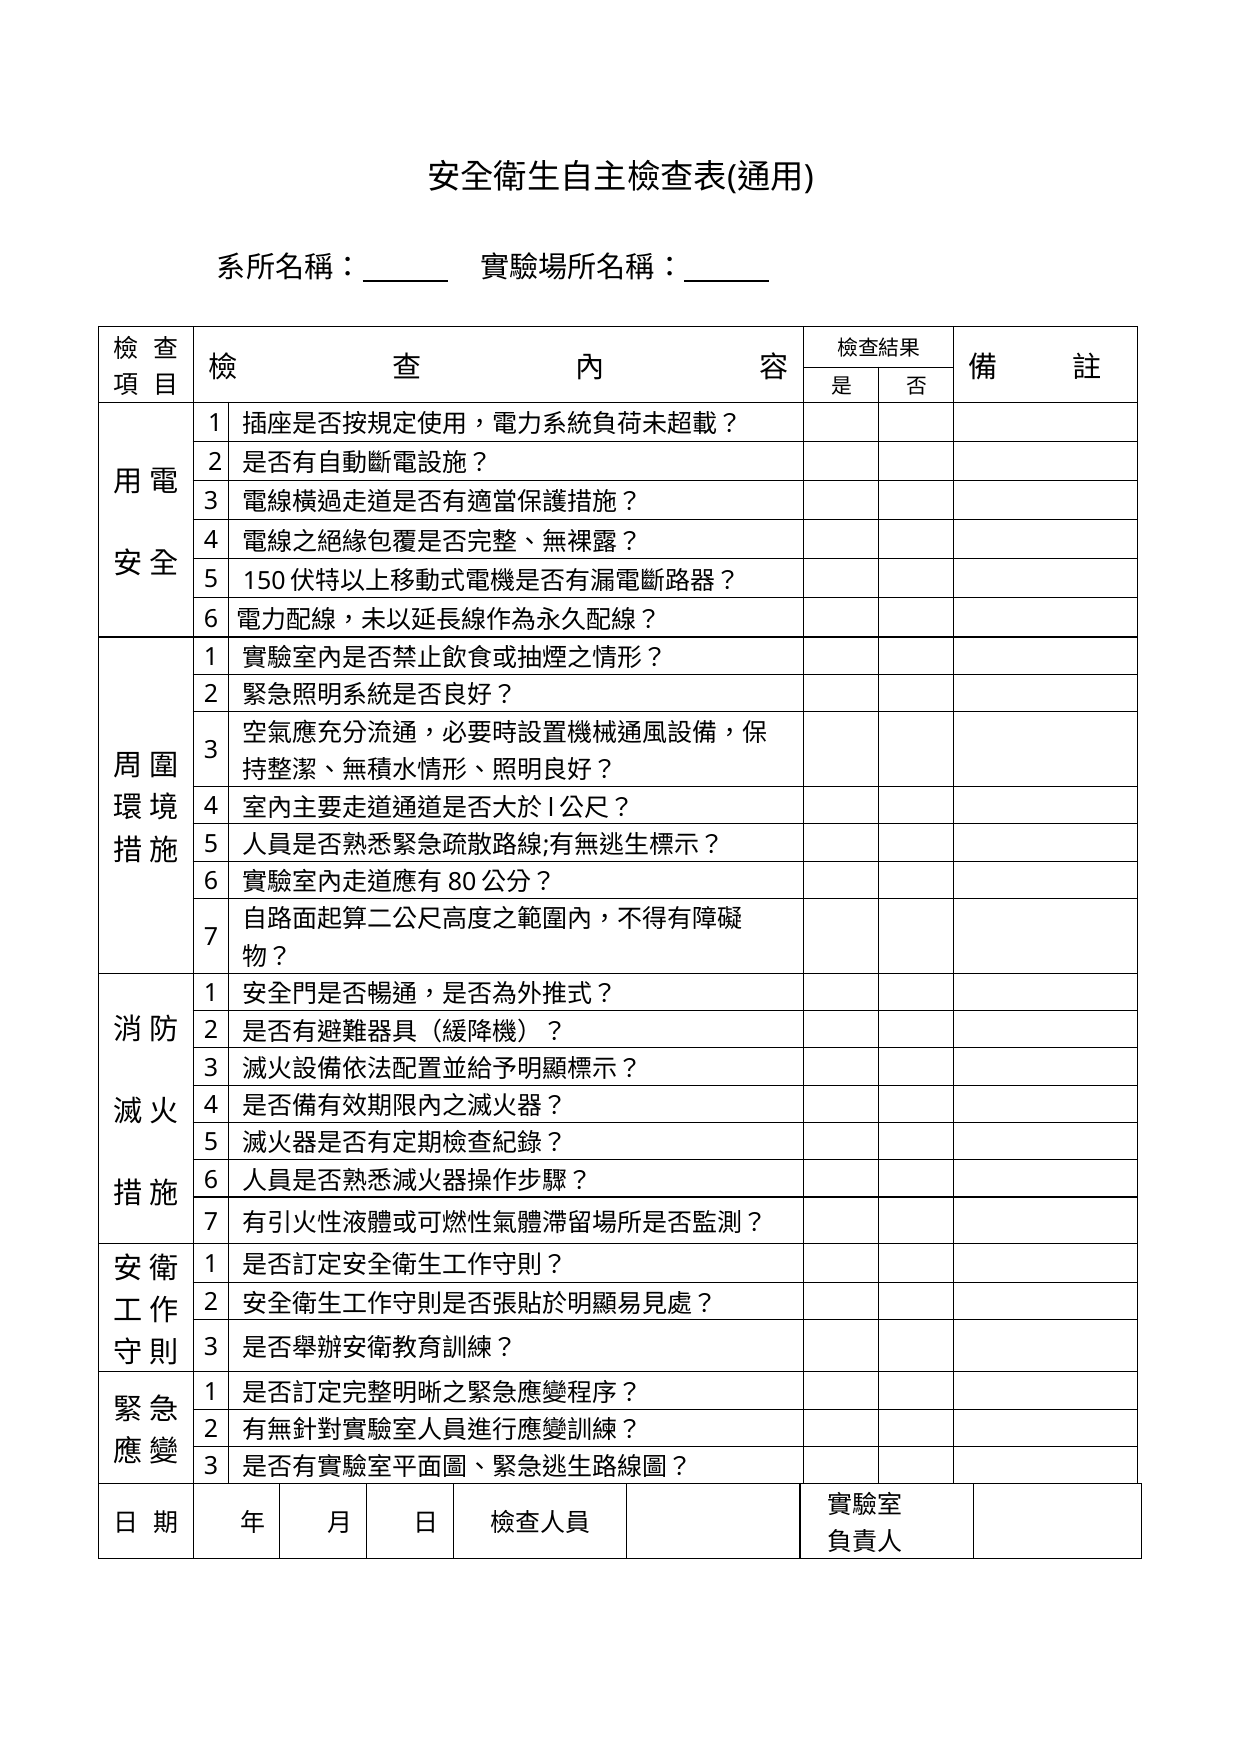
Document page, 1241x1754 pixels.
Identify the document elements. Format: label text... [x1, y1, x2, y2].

table_header 檢查項目 [99, 327, 193, 402]
table_cell [879, 442, 953, 480]
table_cell [804, 403, 878, 441]
table_cell [954, 787, 1137, 823]
table_cell [1138, 861, 1142, 898]
table_cell [804, 1320, 878, 1371]
table_cell [954, 1198, 1137, 1243]
table_cell [879, 1123, 953, 1159]
table_cell 插座是否按規定使用，電力系統負荷未超載？ [229, 403, 803, 441]
table_cell [804, 1198, 878, 1243]
table_cell [879, 520, 953, 558]
table_cell [804, 1048, 878, 1084]
table_cell [804, 1372, 878, 1408]
table_cell 安衛工作守則 [99, 1244, 193, 1371]
table_cell [1138, 711, 1142, 786]
table_cell [879, 712, 953, 786]
table_cell 日期 [99, 1484, 193, 1558]
table_cell [879, 1198, 953, 1243]
table_cell 1 [194, 403, 228, 441]
table_cell [879, 1160, 953, 1196]
table_cell [954, 598, 1137, 636]
table_cell 5 [194, 824, 228, 861]
table_cell 3 [194, 712, 228, 786]
table_cell [954, 403, 1137, 441]
table_cell [954, 1160, 1137, 1196]
table_cell [1138, 1319, 1142, 1371]
table_cell [1138, 1159, 1142, 1196]
table_cell [879, 824, 953, 861]
table_header 檢查內容 [194, 327, 803, 402]
table_cell [954, 974, 1137, 1010]
table_cell 消防 滅火 措施 [99, 974, 193, 1243]
table_cell [879, 1372, 953, 1408]
table_cell [1138, 636, 1142, 674]
table_cell [879, 481, 953, 519]
table_cell [954, 1372, 1137, 1408]
table_cell 電線橫過走道是否有適當保護措施？ [229, 481, 803, 519]
table_cell 1 [194, 638, 228, 674]
table_cell 否 [879, 368, 953, 402]
table_cell [879, 1320, 953, 1371]
table_cell 電線之絕緣包覆是否完整、無裸露？ [229, 520, 803, 558]
table_cell [954, 1011, 1137, 1047]
table_cell [974, 1484, 1141, 1558]
table_cell [1138, 1371, 1142, 1408]
text 系所名稱： 實驗場所名稱： [187, 244, 1053, 286]
table_cell [804, 559, 878, 597]
table_cell 2 [194, 442, 228, 480]
table_cell 4 [194, 1086, 228, 1122]
table_cell [879, 1283, 953, 1319]
table_cell 6 [194, 598, 228, 636]
table_cell [1138, 1010, 1142, 1047]
table_cell [879, 1011, 953, 1047]
table_cell 2 [194, 1283, 228, 1319]
table_cell [879, 1447, 953, 1483]
table_cell 有無針對實驗室人員進行應變訓練？ [229, 1410, 803, 1446]
table_cell [954, 1447, 1137, 1483]
table_cell [954, 824, 1137, 861]
table_cell 月 [280, 1484, 366, 1558]
table_cell [954, 1244, 1137, 1282]
table_cell [804, 787, 878, 823]
table_cell [1138, 898, 1142, 973]
table_cell 安全衛生工作守則是否張貼於明顯易見處？ [229, 1283, 803, 1319]
table_cell [1138, 674, 1142, 711]
table_cell [879, 1410, 953, 1446]
table_cell [879, 638, 953, 674]
table_cell 實驗室內走道應有80公分？ [229, 862, 803, 898]
table_cell 7 [194, 1198, 228, 1243]
table_cell [954, 520, 1137, 558]
table_cell [804, 598, 878, 636]
table_cell 滅火器是否有定期檢查紀錄？ [229, 1123, 803, 1159]
table_cell 檢查人員 [454, 1484, 626, 1558]
table_cell 是否備有效期限內之滅火器？ [229, 1086, 803, 1122]
table_cell [804, 899, 878, 973]
table_cell 5 [194, 1123, 228, 1159]
table_cell [804, 862, 878, 898]
table_cell 人員是否熟悉緊急疏散路線;有無逃生標示？ [229, 824, 803, 861]
table_cell [804, 1086, 878, 1122]
table_cell 用電 安全 [99, 403, 193, 636]
table_cell [954, 712, 1137, 786]
table_cell 6 [194, 1160, 228, 1196]
table_cell 4 [194, 787, 228, 823]
table_cell 周圍環境措施 [99, 638, 193, 973]
table_cell 是否有實驗室平面圖、緊急逃生路線圖？ [229, 1447, 803, 1483]
table_cell 自路面起算二公尺高度之範圍內，不得有障礙物？ [229, 899, 803, 973]
table_cell [804, 824, 878, 861]
table_cell 150伏特以上移動式電機是否有漏電斷路器？ [229, 559, 803, 597]
table_cell [879, 598, 953, 636]
table_cell [1138, 441, 1142, 480]
table_cell 3 [194, 1447, 228, 1483]
table_cell [627, 1484, 799, 1558]
table_cell [1138, 367, 1142, 402]
table_cell 3 [194, 1048, 228, 1084]
table_cell [1138, 1243, 1142, 1282]
table_cell [1138, 1282, 1142, 1319]
table_cell 4 [194, 520, 228, 558]
table_cell [1138, 558, 1142, 597]
table_cell 2 [194, 1410, 228, 1446]
table_cell 1 [194, 1244, 228, 1282]
table_cell [1138, 519, 1142, 558]
table_cell [954, 481, 1137, 519]
table_cell 是否有避難器具（緩降機）？ [229, 1011, 803, 1047]
table_cell [804, 1410, 878, 1446]
table_cell [804, 442, 878, 480]
table_cell 2 [194, 1011, 228, 1047]
table_cell 是否訂定完整明晰之緊急應變程序？ [229, 1372, 803, 1408]
table_cell 滅火設備依法配置並給予明顯標示？ [229, 1048, 803, 1084]
table_cell [954, 1048, 1137, 1084]
table_cell [954, 1123, 1137, 1159]
table_cell [954, 559, 1137, 597]
table_cell [954, 638, 1137, 674]
table_cell 是否訂定安全衛生工作守則？ [229, 1244, 803, 1282]
table_cell [879, 675, 953, 711]
table_cell [1138, 1047, 1142, 1084]
table_cell [804, 1123, 878, 1159]
table_cell 7 [194, 899, 228, 973]
table_cell [879, 787, 953, 823]
table_cell 實驗室內是否禁止飲食或抽煙之情形？ [229, 638, 803, 674]
table_header [1138, 326, 1142, 367]
table_cell [954, 675, 1137, 711]
table_cell [1138, 823, 1142, 861]
table_cell [804, 481, 878, 519]
table_cell [804, 1244, 878, 1282]
table_cell [954, 1410, 1137, 1446]
table_cell [804, 1447, 878, 1483]
table_cell 是 [804, 368, 878, 402]
table_cell 6 [194, 862, 228, 898]
table_cell [1138, 1446, 1142, 1483]
table_cell [954, 1320, 1137, 1371]
table_cell [1138, 1085, 1142, 1122]
table_cell 人員是否熟悉減火器操作步驟？ [229, 1160, 803, 1196]
table_cell [879, 403, 953, 441]
table_cell 緊急照明系統是否良好？ [229, 675, 803, 711]
table_cell [954, 862, 1137, 898]
table_cell 緊急應變 [99, 1372, 193, 1483]
table_cell [804, 712, 878, 786]
table_cell [804, 974, 878, 1010]
table_cell [879, 899, 953, 973]
table_cell [879, 1244, 953, 1282]
table_cell [1138, 480, 1142, 519]
table_cell [1138, 402, 1142, 441]
table_cell [1138, 1122, 1142, 1159]
table_cell 室內主要走道通道是否大於l公尺？ [229, 787, 803, 823]
table_cell [804, 1160, 878, 1196]
table_cell 年 [194, 1484, 279, 1558]
table_cell 安全門是否暢通，是否為外推式？ [229, 974, 803, 1010]
table_cell [804, 675, 878, 711]
table_cell 實驗室 負責人 [801, 1484, 973, 1558]
table_cell [1138, 1196, 1142, 1243]
table_cell [879, 559, 953, 597]
table_cell 5 [194, 559, 228, 597]
table_cell [879, 1048, 953, 1084]
table_cell 是否舉辦安衛教育訓練？ [229, 1320, 803, 1371]
table_cell [1138, 973, 1142, 1010]
table_cell 電力配線，未以延長線作為永久配線？ [229, 598, 803, 636]
table_cell [804, 520, 878, 558]
table_cell [804, 638, 878, 674]
table_cell [954, 1283, 1137, 1319]
table_cell [1138, 786, 1142, 823]
table_cell [954, 899, 1137, 973]
table_cell 1 [194, 974, 228, 1010]
table_cell 2 [194, 675, 228, 711]
table_cell 空氣應充分流通，必要時設置機械通風設備，保持整潔、無積水情形、照明良好？ [229, 712, 803, 786]
table_cell [954, 442, 1137, 480]
table_cell [954, 1086, 1137, 1122]
table_header 檢查結果 [804, 327, 953, 367]
table_cell 1 [194, 1372, 228, 1408]
table_cell 是否有自動斷電設施？ [229, 442, 803, 480]
table_cell 3 [194, 1320, 228, 1371]
table_cell [1138, 1409, 1142, 1446]
table_cell [804, 1011, 878, 1047]
text 安全衛生自主檢查表(通用) [187, 150, 1053, 198]
table_cell [1138, 597, 1142, 636]
table_cell [879, 862, 953, 898]
table_header 備 註 [954, 327, 1137, 402]
table_cell [879, 974, 953, 1010]
table_cell 3 [194, 481, 228, 519]
table_cell [879, 1086, 953, 1122]
table_cell 日 [367, 1484, 453, 1558]
table_cell [804, 1283, 878, 1319]
table_cell 有引火性液體或可燃性氣體滯留場所是否監測？ [229, 1198, 803, 1243]
